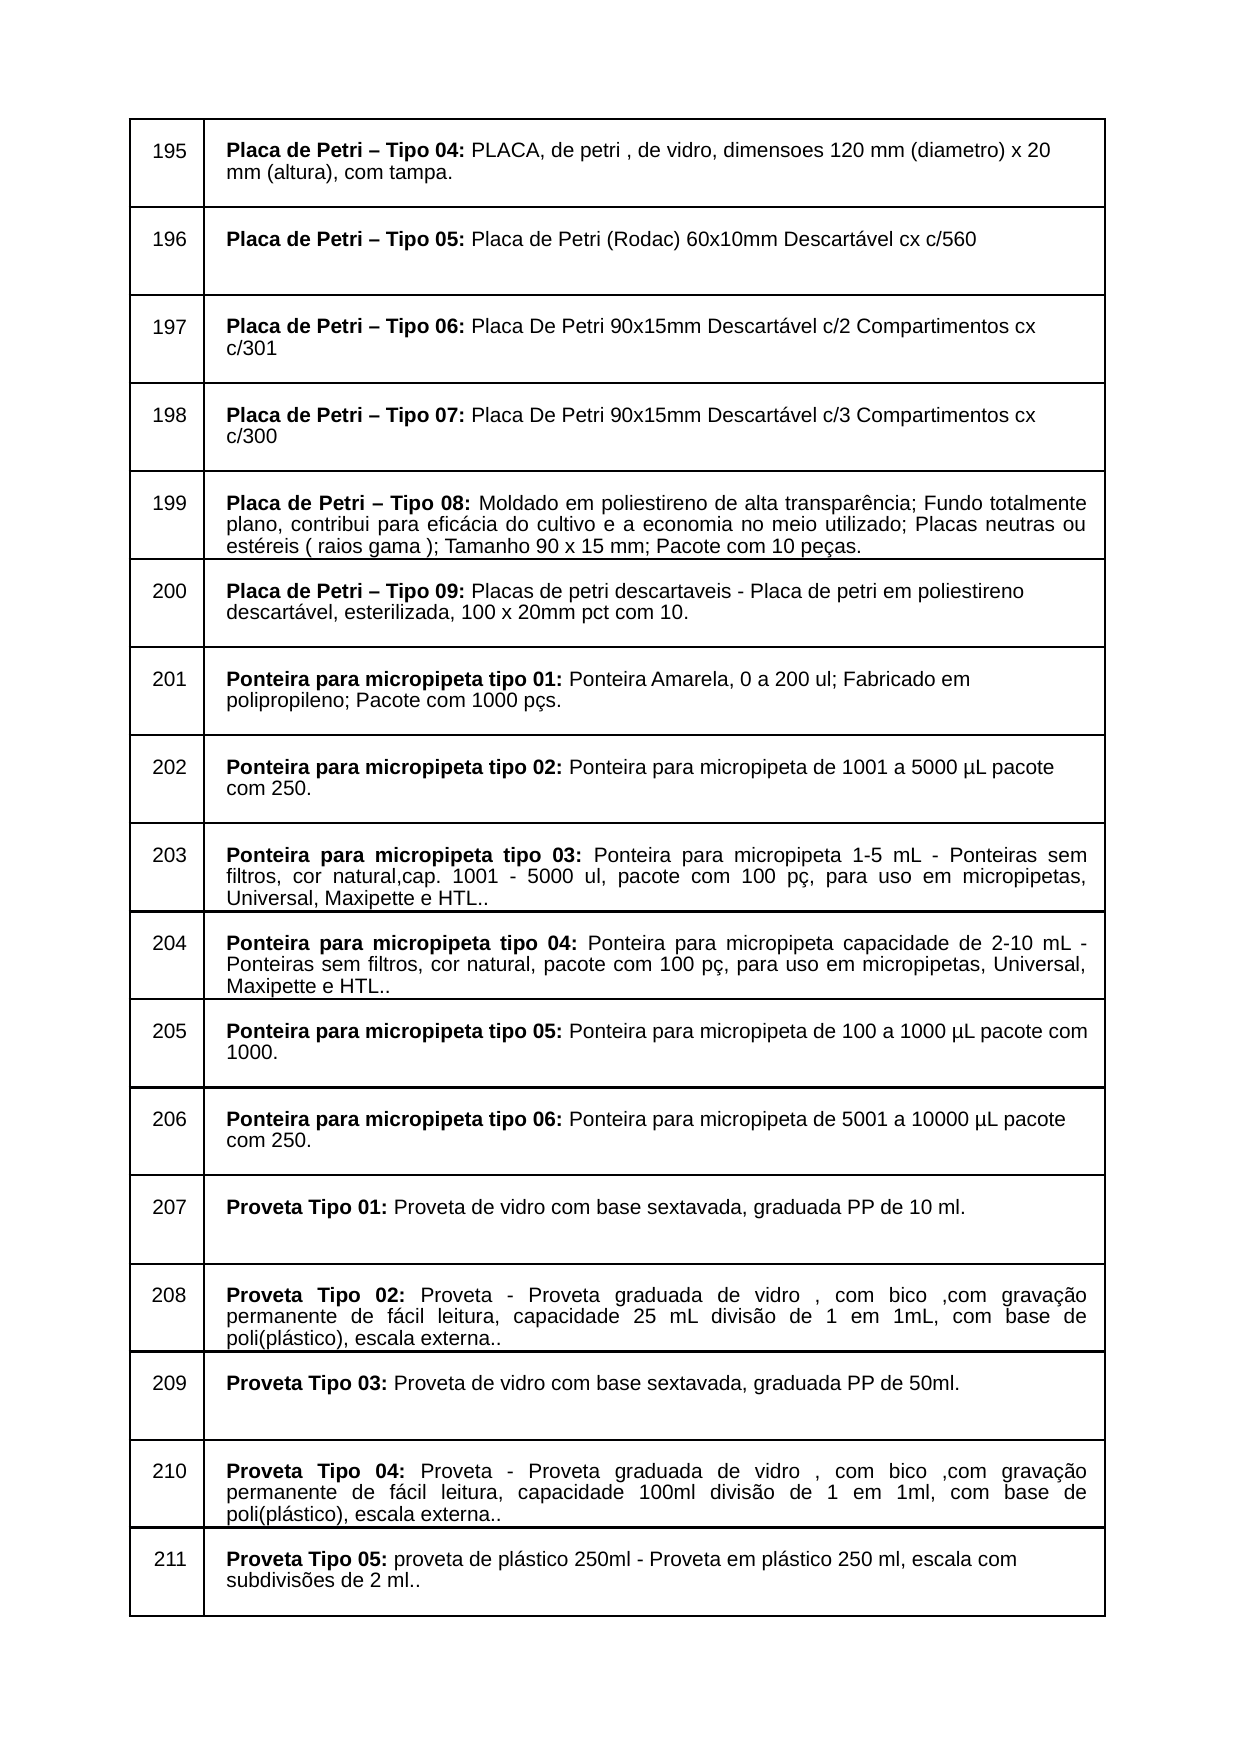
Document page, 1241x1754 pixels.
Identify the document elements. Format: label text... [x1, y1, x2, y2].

table_cell Placa de Petri – Tipo 07: Placa De Petri 90x15mm Descartável c/3 Compartimentos cx c/300 [205, 384, 1104, 470]
table_cell Ponteira para micropipeta tipo 04: Ponteira para micropipeta capacidade de 2-10 mL - Ponteiras sem filtros, cor natural, pacote com 100 pç, para uso em micropipetas, Universal, Maxipette e HTL.. [205, 913, 1104, 998]
table_cell Proveta Tipo 04: Proveta - Proveta graduada de vidro , com bico ,com gravação permanente de fácil leitura, capacidade 100ml divisão de 1 em 1ml, com base de poli(plástico), escala externa.. [205, 1441, 1104, 1526]
table_cell Proveta Tipo 01: Proveta de vidro com base sextavada, graduada PP de 10 ml. [205, 1176, 1104, 1262]
table_cell 196 [131, 208, 203, 294]
table_cell Ponteira para micropipeta tipo 01: Ponteira Amarela, 0 a 200 ul; Fabricado em polipropileno; Pacote com 1000 pçs. [205, 648, 1104, 734]
table_cell 200 [131, 560, 203, 646]
table_cell Ponteira para micropipeta tipo 05: Ponteira para micropipeta de 100 a 1000 µL pacote com 1000. [205, 1000, 1104, 1086]
table_cell Proveta Tipo 05: proveta de plástico 250ml - Proveta em plástico 250 ml, escala com subdivisões de 2 ml.. [205, 1529, 1104, 1614]
table_cell 211 [131, 1529, 203, 1614]
table_cell 202 [131, 736, 203, 822]
table_cell Proveta Tipo 03: Proveta de vidro com base sextavada, graduada PP de 50ml. [205, 1353, 1104, 1438]
table_cell Ponteira para micropipeta tipo 06: Ponteira para micropipeta de 5001 a 10000 µL pacote com 250. [205, 1089, 1104, 1174]
table_cell Placa de Petri – Tipo 04: PLACA, de petri , de vidro, dimensoes 120 mm (diametro) x 20 mm (altura), com tampa. [205, 120, 1104, 206]
table_cell 201 [131, 648, 203, 734]
table_cell 197 [131, 296, 203, 382]
table_cell 208 [131, 1265, 203, 1350]
table_cell Ponteira para micropipeta tipo 03: Ponteira para micropipeta 1-5 mL - Ponteiras sem filtros, cor natural,cap. 1001 - 5000 ul, pacote com 100 pç, para uso em micropipetas, Universal, Maxipette e HTL.. [205, 824, 1104, 910]
table_cell 210 [131, 1441, 203, 1526]
table_cell Placa de Petri – Tipo 05: Placa de Petri (Rodac) 60x10mm Descartável cx c/560 [205, 208, 1104, 294]
table_cell 195 [131, 120, 203, 206]
table_cell Placa de Petri – Tipo 08: Moldado em poliestireno de alta transparência; Fundo totalmente plano, contribui para eficácia do cultivo e a economia no meio utilizado; Placas neutras ou estéreis ( raios gama ); Tamanho 90 x 15 mm; Pacote com 10 peças. [205, 472, 1104, 558]
table_cell Ponteira para micropipeta tipo 02: Ponteira para micropipeta de 1001 a 5000 µL pacote com 250. [205, 736, 1104, 822]
table_cell 206 [131, 1089, 203, 1174]
table_cell 205 [131, 1000, 203, 1086]
table_cell 204 [131, 913, 203, 998]
table_cell 203 [131, 824, 203, 910]
table_cell 207 [131, 1176, 203, 1262]
table_cell Placa de Petri – Tipo 09: Placas de petri descartaveis - Placa de petri em poliestireno descartável, esterilizada, 100 x 20mm pct com 10. [205, 560, 1104, 646]
table_cell 198 [131, 384, 203, 470]
table_cell 209 [131, 1353, 203, 1438]
table_cell 199 [131, 472, 203, 558]
table_cell Placa de Petri – Tipo 06: Placa De Petri 90x15mm Descartável c/2 Compartimentos cx c/301 [205, 296, 1104, 382]
table_cell Proveta Tipo 02: Proveta - Proveta graduada de vidro , com bico ,com gravação permanente de fácil leitura, capacidade 25 mL divisão de 1 em 1mL, com base de poli(plástico), escala externa.. [205, 1265, 1104, 1350]
